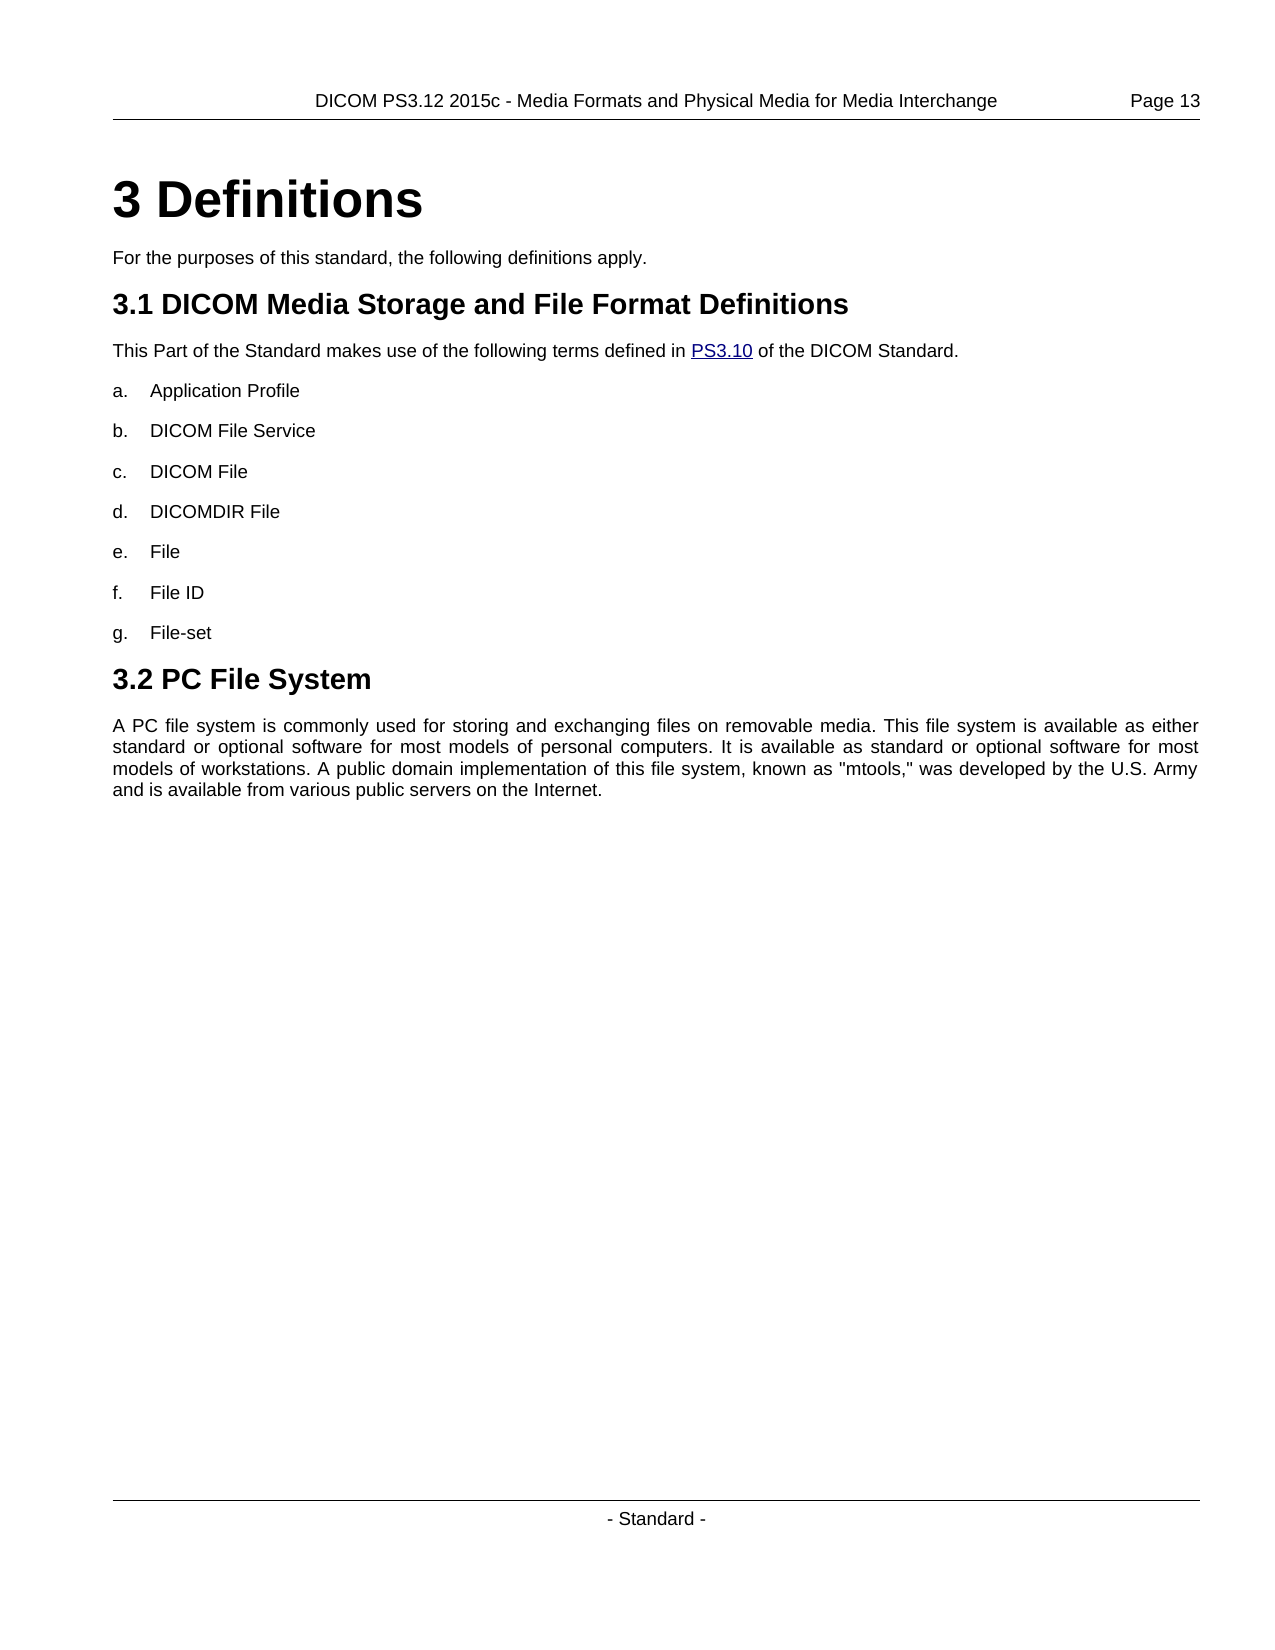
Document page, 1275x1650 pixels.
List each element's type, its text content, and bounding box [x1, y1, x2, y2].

list DICOM File Service [112, 420, 1200, 442]
text 3.2 PC File System [112, 662, 1200, 696]
text 3 Definitions [112, 169, 1200, 228]
text 3.1 DICOM Media Storage and File Format Definitions [112, 287, 1200, 321]
list File [112, 541, 1200, 563]
list DICOMDIR File [112, 501, 1200, 522]
text This Part of the Standard makes use of the following terms defined in PS3.10 of the DICOM Standard. [112, 340, 1200, 361]
list File ID [112, 582, 1200, 603]
text For the purposes of this standard, the following definitions apply. [112, 247, 1200, 269]
list DICOM File [112, 461, 1200, 482]
list File-set [112, 622, 1200, 643]
text A PC file system is commonly used for storing and exchanging files on removable media. This file system is available as either standard or optional software for most models of personal computers. It is available as standard or optional software for most models of workstations. A public domain implementation of this file system, known as "mtools," was developed by the U.S. Army and is available from various public servers on the Internet. [112, 714, 1200, 801]
list Application Profile [112, 380, 1200, 402]
